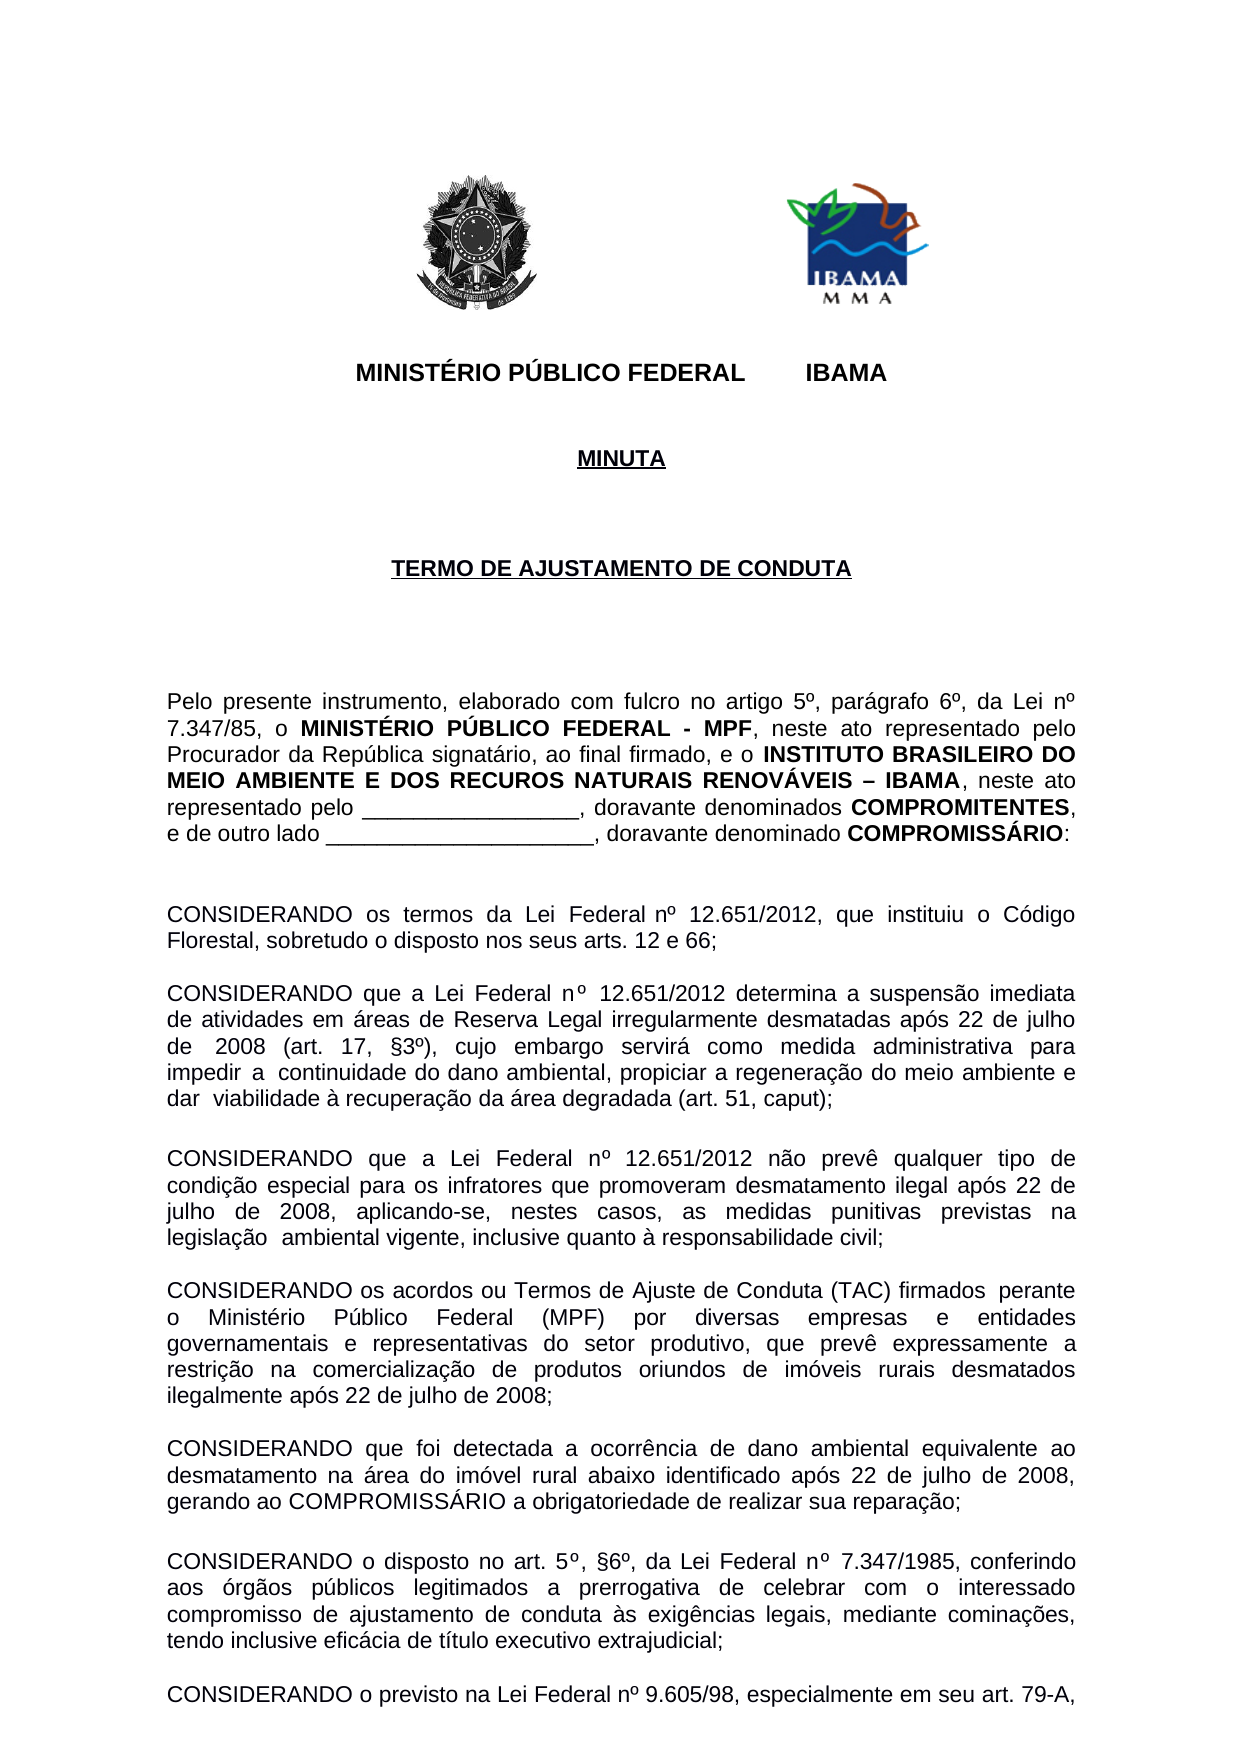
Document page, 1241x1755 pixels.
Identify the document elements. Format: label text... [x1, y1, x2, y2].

text TERMO DE AJUSTAMENTO DE CONDUTA [167, 555, 1076, 581]
text MINUTA [167, 444, 1076, 471]
text Pelo presente instrumento, elaborado com fulcro no artigo 5º, parágrafo 6º, da Lei nº 7.347/85, o MINISTÉRIO PÚBLICO FEDERAL - MPF, neste ato representado pelo Procurador da República signatário, ao final firmado, e o INSTITUTO BRASILEIRO DO MEIO AMBIENTE E DOS RECUROS NATURAIS RENOVÁVEIS – IBAMA, neste ato representado pelo _________________, doravante denominados COMPROMITENTES, e de outro lado _____________________, doravante denominado COMPROMISSÁRIO: [167, 688, 1076, 846]
text CONSIDERANDO que foi detectada a ocorrência de dano ambiental equivalente ao desmatamento na área do imóvel rural abaixo identificado após 22 de julho de 2008, gerando ao COMPROMISSÁRIO a obrigatoriedade de realizar sua reparação; [167, 1435, 1076, 1514]
text MINISTÉRIO PÚBLICO FEDERAL IBAMA [167, 358, 1076, 387]
text CONSIDERANDO os termos da Lei Federal nº 12.651/2012, que instituiu o Código Florestal, sobretudo o disposto nos seus arts. 12 e 66; [167, 901, 1076, 953]
picture [416, 175, 537, 310]
text CONSIDERANDO o previsto na Lei Federal nº 9.605/98, especialmente em seu art. 79-A, [167, 1681, 1076, 1708]
text CONSIDERANDO que a Lei Federal nº 12.651/2012 determina a suspensão imediata de atividades em áreas de Reserva Legal irregularmente desmatadas após 22 de julho de 2008 (art. 17, §3º), cujo embargo servirá como medida administrativa para impedir a continuidade do dano ambiental, propiciar a regeneração do meio ambiente e dar viabilidade à recuperação da área degradada (art. 51, caput); [167, 980, 1076, 1112]
picture [786, 167, 929, 304]
text CONSIDERANDO os acordos ou Termos de Ajuste de Conduta (TAC) firmados perante o Ministério Público Federal (MPF) por diversas empresas e entidades governamentais e representativas do setor produtivo, que prevê expressamente a restrição na comercialização de produtos oriundos de imóveis rurais desmatados ilegalmente após 22 de julho de 2008; [167, 1277, 1076, 1409]
text CONSIDERANDO que a Lei Federal nº 12.651/2012 não prevê qualquer tipo de condição especial para os infratores que promoveram desmatamento ilegal após 22 de julho de 2008, aplicando-se, nestes casos, as medidas punitivas previstas na legislação ambiental vigente, inclusive quanto à responsabilidade civil; [167, 1138, 1076, 1251]
text CONSIDERANDO o disposto no art. 5º, §6º, da Lei Federal nº 7.347/1985, conferindo aos órgãos públicos legitimados a prerrogativa de celebrar com o interessado compromisso de ajustamento de conduta às exigências legais, mediante cominações, tendo inclusive eficácia de título executivo extrajudicial; [167, 1541, 1076, 1653]
